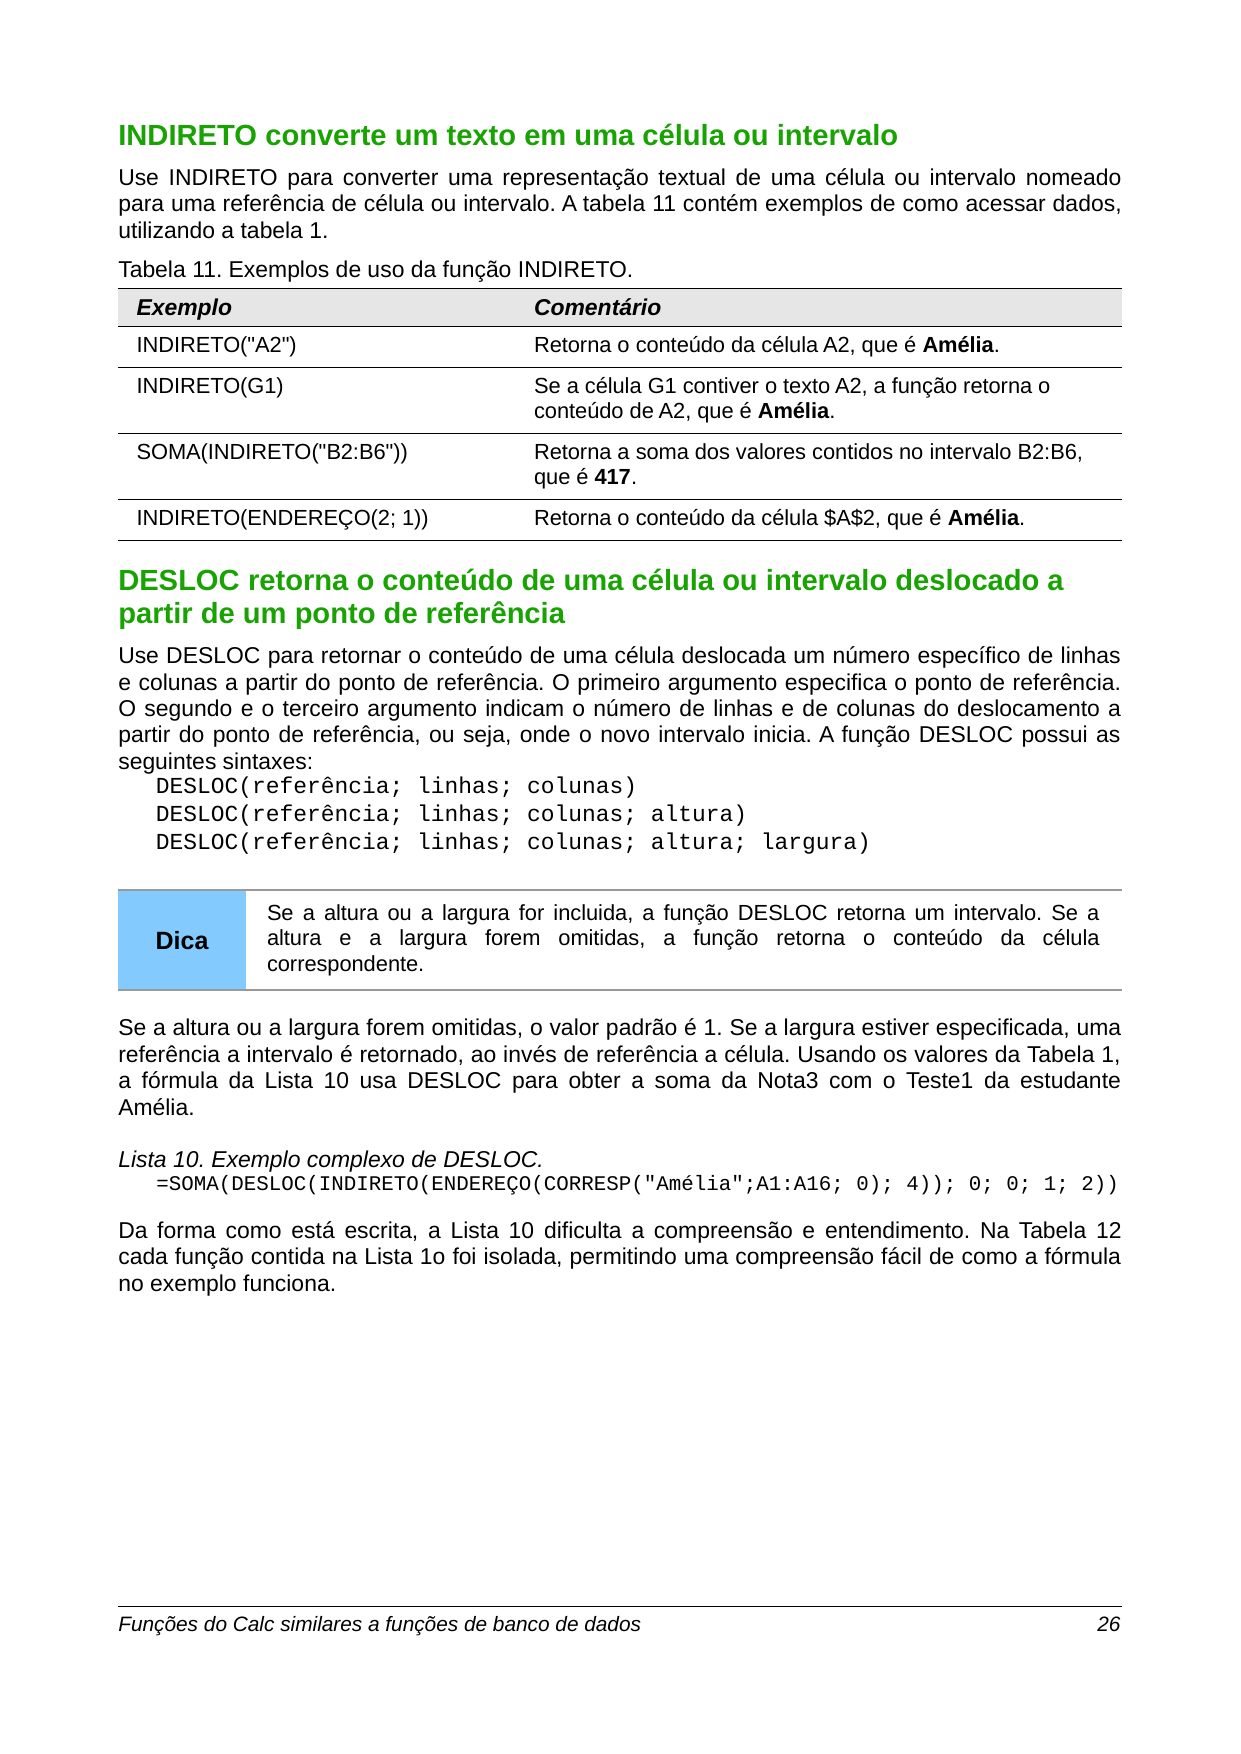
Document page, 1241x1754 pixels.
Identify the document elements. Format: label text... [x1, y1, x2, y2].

table_cell INDIRETO("A2") [118, 327, 516, 367]
text DESLOC(referência; linhas; colunas; altura) [156, 802, 1092, 828]
text =SOMA(DESLOC(INDIRETO(ENDEREÇO(CORRESP("Amélia";A1:A16; 0); 4)); 0; 0; 1; 2)) [156, 1172, 1122, 1196]
table_header Exemplo [118, 289, 516, 326]
table_cell INDIRETO(ENDEREÇO(2; 1)) [118, 500, 516, 540]
text Tabela 11. Exemplos de uso da função INDIRETO. [118, 256, 1122, 282]
text DESLOC(referência; linhas; colunas; altura; largura) [156, 831, 1092, 857]
subtitle INDIRETO converte um texto em uma célula ou intervalo [118, 118, 1122, 152]
text DESLOC(referência; linhas; colunas) [156, 774, 1092, 800]
table_header Se a altura ou a largura for incluida, a função DESLOC retorna um intervalo. Se a altura e a largura forem omitidas, a função retorna o conteúdo da célula correspondente. [246, 891, 1122, 989]
table_header Comentário [516, 289, 1122, 326]
table_cell INDIRETO(G1) [118, 368, 516, 433]
text Se a altura ou a largura forem omitidas, o valor padrão é 1. Se a largura estiver especificada, uma referência a intervalo é retornado, ao invés de referência a célula. Usando os valores da Tabela 1, a fórmula da Lista 10 usa DESLOC para obter a soma da Nota3 com o Teste1 da estudante Amélia. [118, 1014, 1122, 1120]
table_cell SOMA(INDIRETO("B2:B6")) [118, 434, 516, 499]
table_cell Se a célula G1 contiver o texto A2, a função retorna o conteúdo de A2, que é Amélia. [516, 368, 1122, 433]
subtitle DESLOC retorna o conteúdo de uma célula ou intervalo deslocado a partir de um ponto de referência [118, 563, 1122, 630]
table_header Dica [118, 891, 246, 989]
table_cell Retorna a soma dos valores contidos no intervalo B2:B6, que é 417. [516, 434, 1122, 499]
table_cell Retorna o conteúdo da célula $A$2, que é Amélia. [516, 500, 1122, 540]
list Lista 10. Exemplo complexo de DESLOC. [118, 1146, 1122, 1172]
table_cell Retorna o conteúdo da célula A2, que é Amélia. [516, 327, 1122, 367]
text Da forma como está escrita, a Lista 10 dificulta a compreensão e entendimento. Na Tabela 12 cada função contida na Lista 1o foi isolada, permitindo uma compreensão fácil de como a fórmula no exemplo funciona. [118, 1217, 1122, 1296]
list Use DESLOC para retornar o conteúdo de uma célula deslocada um número específico de linhas e colunas a partir do ponto de referência. O primeiro argumento especifica o ponto de referência. O segundo e o terceiro argumento indicam o número de linhas e de colunas do deslocamento a partir do ponto de referência, ou seja, onde o novo intervalo inicia. A função DESLOC possui as seguintes sintaxes: [118, 642, 1122, 774]
text Use INDIRETO para converter uma representação textual de uma célula ou intervalo nomeado para uma referência de célula ou intervalo. A tabela 11 contém exemplos de como acessar dados, utilizando a tabela 1. [118, 164, 1122, 243]
